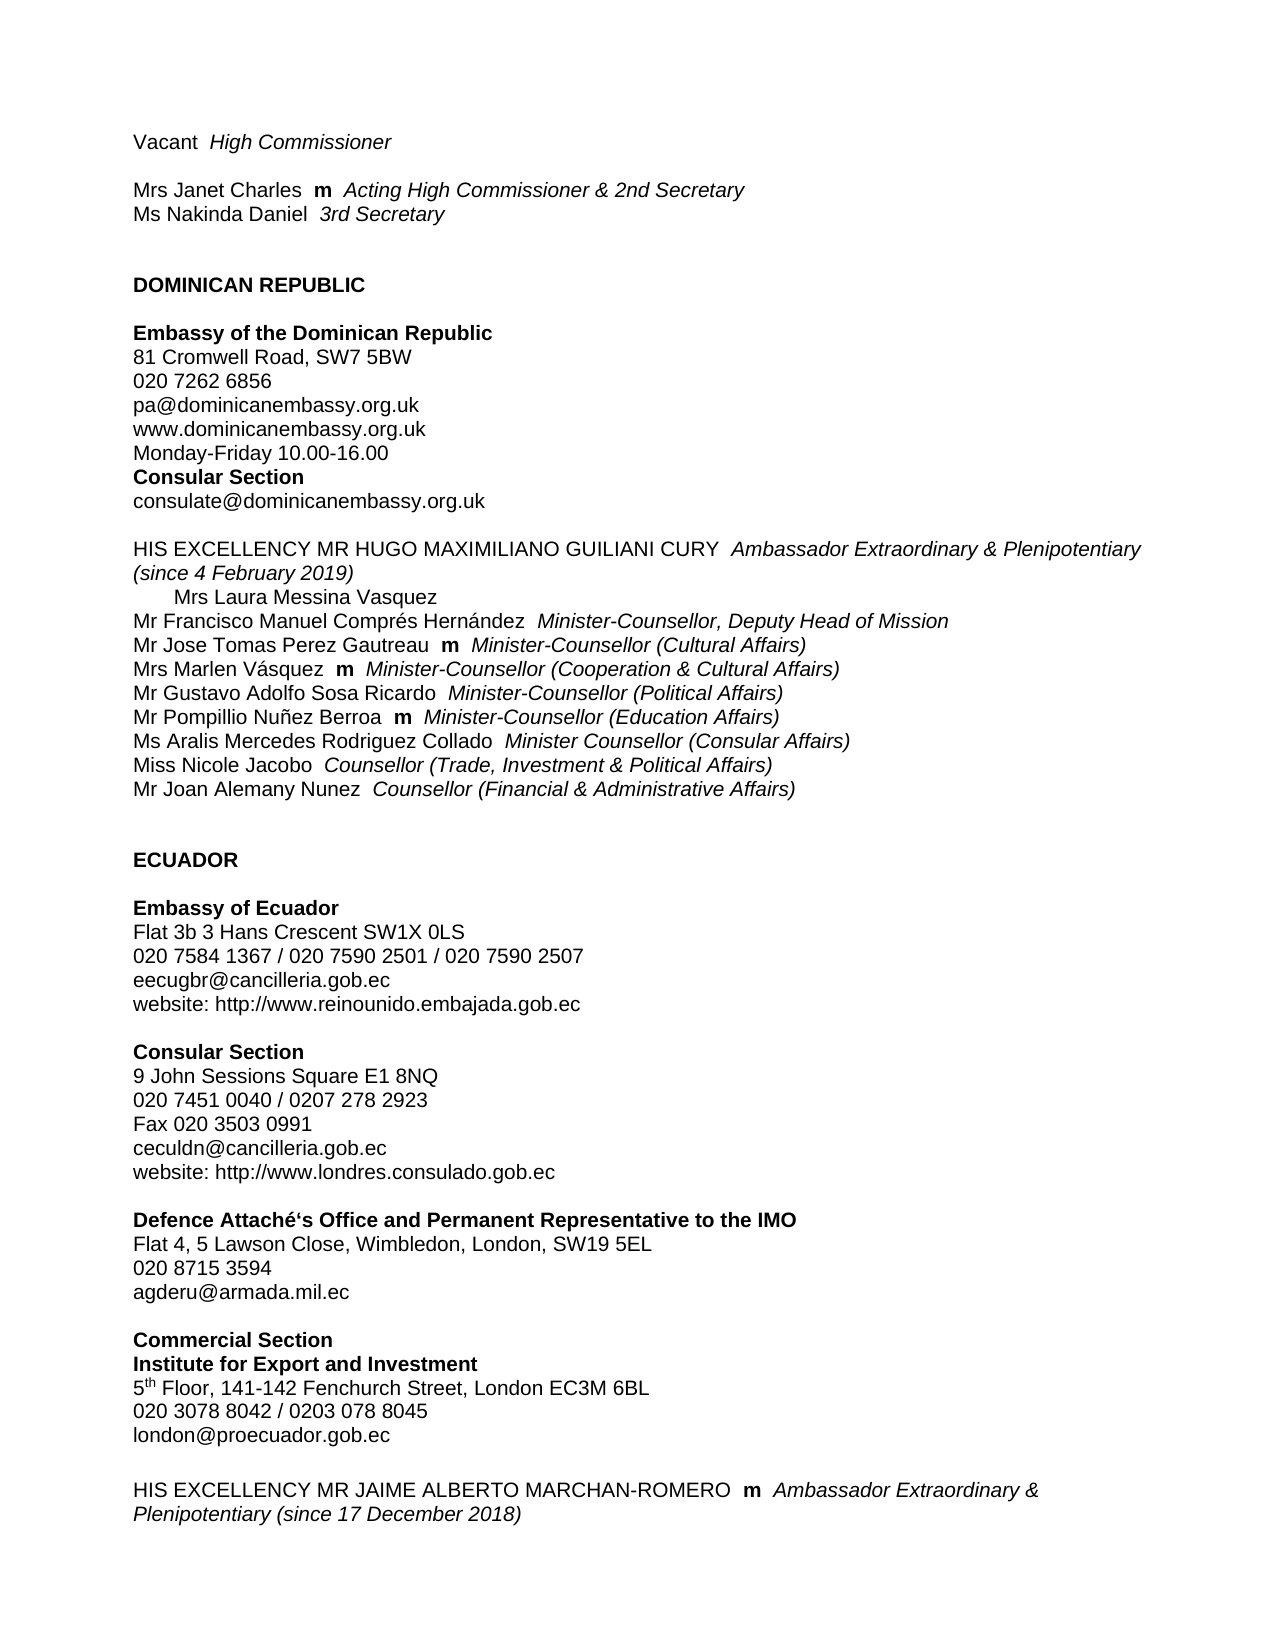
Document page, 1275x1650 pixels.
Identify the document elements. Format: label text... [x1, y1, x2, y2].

text Mr Jose Tomas Perez Gautreau m Minister-Counsellor (Cultural Affairs) [133, 633, 1181, 657]
text 020 7584 1367 / 020 7590 2501 / 020 7590 2507 [133, 944, 1181, 968]
text DOMINICAN REPUBLIC [133, 273, 1181, 297]
text Mr Joan Alemany Nunez Counsellor (Financial & Administrative Affairs) [133, 776, 1181, 800]
text Mrs Janet Charles m Acting High Commissioner & 2nd Secretary [133, 177, 1181, 201]
text Mr Gustavo Adolfo Sosa Ricardo Minister-Counsellor (Political Affairs) [133, 681, 1181, 704]
text 81 Cromwell Road, SW7 5BW [133, 345, 1181, 369]
text Consular Section [133, 465, 1181, 489]
text website: http://www.londres.consulado.gob.ec [133, 1160, 1181, 1184]
text 020 7262 6856 pa@dominicanembassy.org.uk www.dominicanembassy.org.uk Monday-Friday 10.00-16.00 [133, 369, 1181, 465]
text agderu@armada.mil.ec [133, 1279, 1181, 1303]
text 5th Floor, 141-142 Fenchurch Street, London EC3M 6BL [133, 1375, 1181, 1399]
text Miss Nicole Jacobo Counsellor (Trade, Investment & Political Affairs) [133, 752, 1181, 776]
text Mrs Marlen Vásquez m Minister-Counsellor (Cooperation & Cultural Affairs) [133, 657, 1181, 681]
text Mr Pompillio Nuñez Berroa m Minister-Counsellor (Education Affairs) [133, 704, 1181, 728]
text consulate@dominicanembassy.org.uk [133, 489, 1181, 513]
text Flat 3b 3 Hans Crescent SW1X 0LS [133, 920, 1181, 944]
text london@proecuador.gob.ec [133, 1423, 1181, 1447]
subtitle Consular Section [133, 1040, 1181, 1064]
text Embassy of the Dominican Republic [133, 321, 1181, 345]
text Embassy of Ecuador [133, 896, 1181, 920]
text Flat 4, 5 Lawson Close, Wimbledon, London, SW19 5EL [133, 1232, 1181, 1256]
text Defence Attaché‘s Office and Permanent Representative to the IMO [133, 1208, 1181, 1232]
text ceculdn@cancilleria.gob.ec [133, 1136, 1181, 1160]
text 9 John Sessions Square E1 8NQ [133, 1064, 1181, 1088]
text HIS EXCELLENCY MR HUGO MAXIMILIANO GUILIANI CURY Ambassador Extraordinary & Plenipotentiary (since 4 February 2019) [133, 537, 1181, 585]
text 020 8715 3594 [133, 1256, 1181, 1279]
text 020 7451 0040 / 0207 278 2923 [133, 1088, 1181, 1112]
text Vacant High Commissioner [133, 129, 1181, 153]
text Ms Nakinda Daniel 3rd Secretary [133, 201, 1181, 225]
text ECUADOR [133, 848, 1181, 872]
text Commercial Section [133, 1327, 1181, 1351]
text Institute for Export and Investment [133, 1351, 1181, 1375]
text HIS EXCELLENCY MR JAIME ALBERTO MARCHAN-ROMERO m Ambassador Extraordinary & Plenipotentiary (since 17 December 2018) [133, 1478, 1181, 1526]
text Ms Aralis Mercedes Rodriguez Collado Minister Counsellor (Consular Affairs) [133, 728, 1181, 752]
text Fax 020 3503 0991 [133, 1112, 1181, 1136]
text website: http://www.reinounido.embajada.gob.ec [133, 992, 1181, 1016]
text Mrs Laura Messina Vasquez Mr Francisco Manuel Comprés Hernández Minister-Counsellor, Deputy Head of Mission [133, 585, 1181, 633]
text eecugbr@cancilleria.gob.ec [133, 968, 1181, 992]
text 020 3078 8042 / 0203 078 8045 [133, 1399, 1181, 1423]
